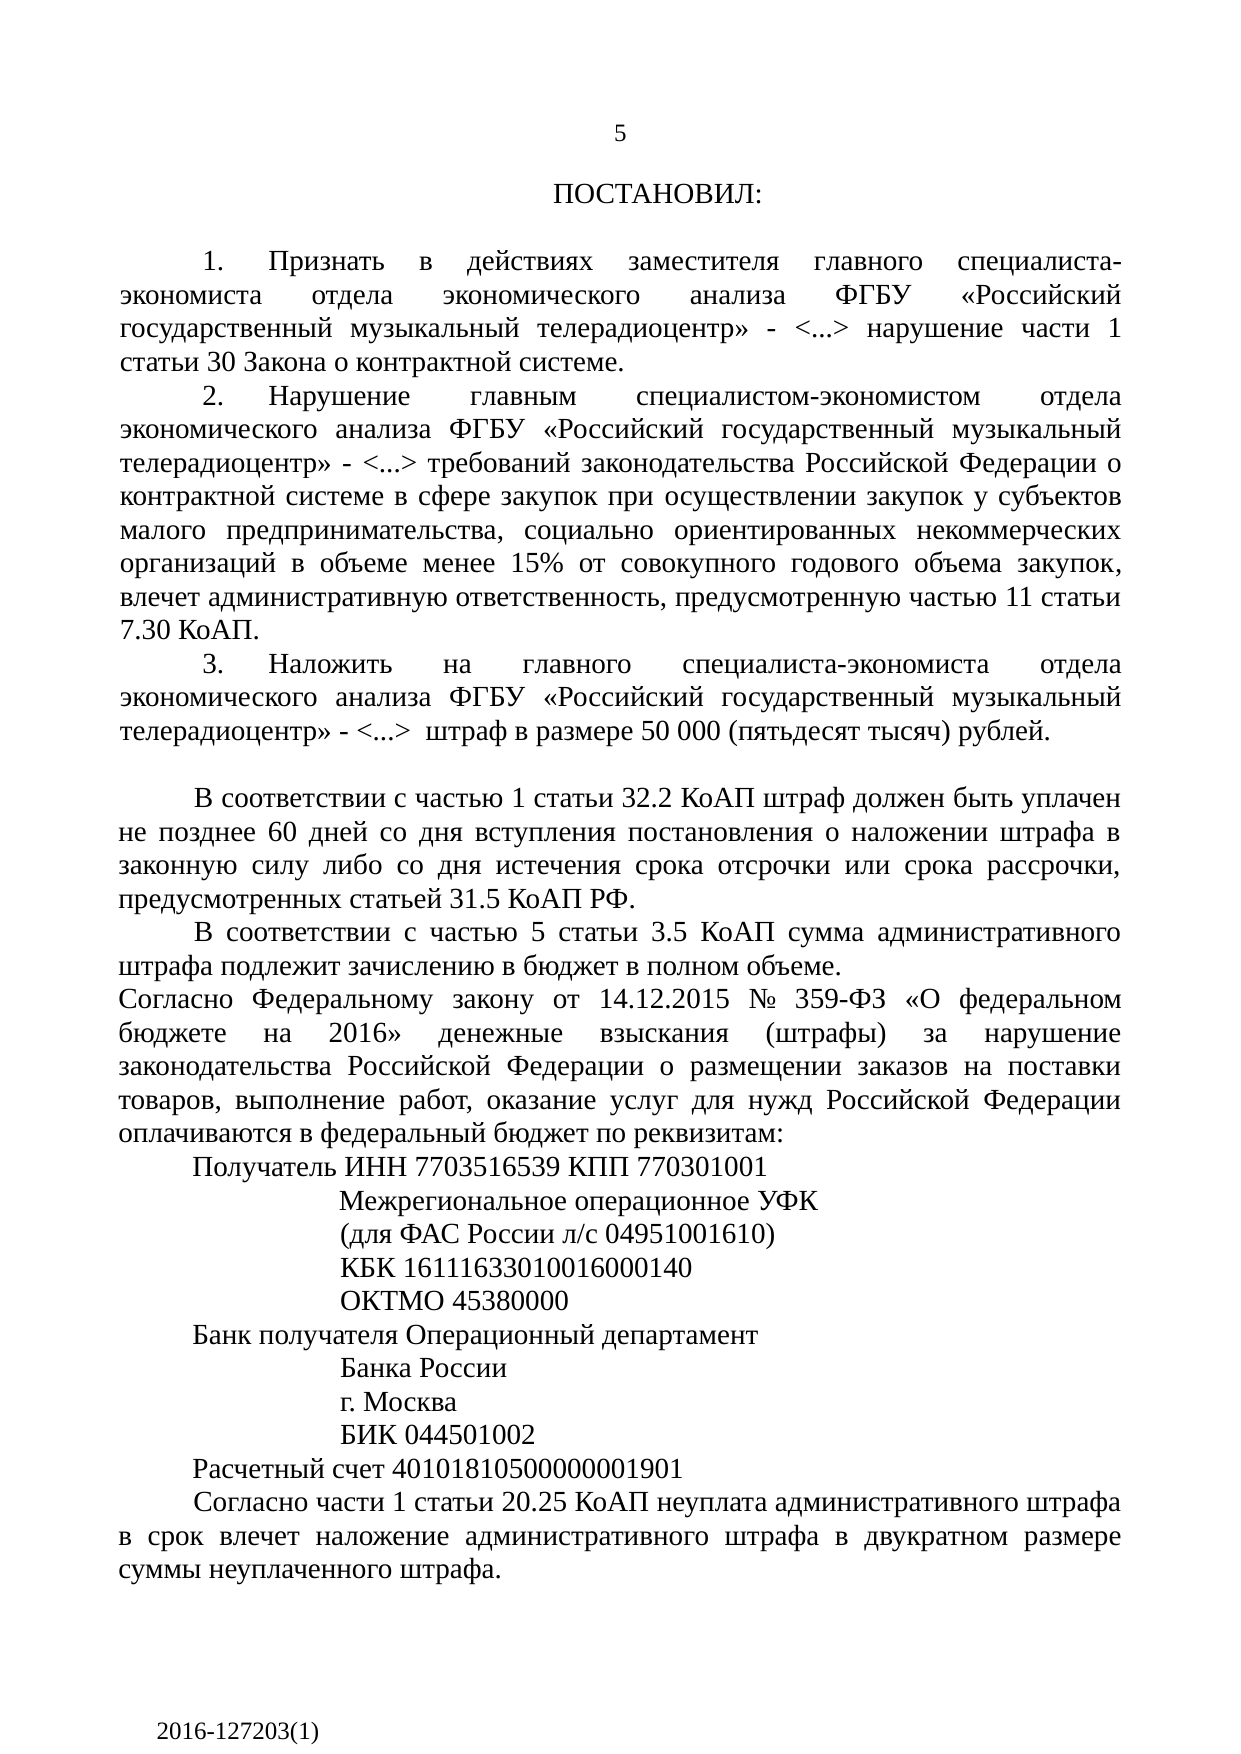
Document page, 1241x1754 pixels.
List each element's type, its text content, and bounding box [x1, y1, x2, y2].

list Наложить на главного специалиста-экономиста отдела экономического анализа ФГБУ «Российский государственный музыкальный телерадиоцентр» - <...> штраф в размере 50 000 (пятьдесят тысяч) рублей. [119, 646, 1122, 747]
text Согласно Федеральному закону от 14.12.2015 № 359-ФЗ «О федеральном бюджете на 2016» денежные взыскания (штрафы) за нарушение законодательства Российской Федерации о размещении заказов на поставки товаров, выполнение работ, оказание услуг для нужд Российской Федерации оплачиваются в федеральный бюджет по реквизитам: [118, 981, 1122, 1149]
text Получатель ИНН 7703516539 КПП 770301001 [118, 1149, 1122, 1183]
text Согласно части 1 статьи 20.25 КоАП неуплата административного штрафа в срок влечет наложение административного штрафа в двукратном размере суммы неуплаченного штрафа. [118, 1484, 1122, 1585]
list Нарушение главным специалистом-экономистом отдела экономического анализа ФГБУ «Российский государственный музыкальный телерадиоцентр» - <...> требований законодательства Российской Федерации о контрактной системе в сфере закупок при осуществлении закупок у субъектов малого предпринимательства, социально ориентированных некоммерческих организаций в объеме менее 15% от совокупного годового объема закупок, влечет административную ответственность, предусмотренную частью 11 статьи 7.30 КоАП. [119, 378, 1122, 646]
text ОКТМО 45380000 [118, 1283, 1122, 1317]
text ПОСТАНОВИЛ: [118, 176, 1122, 210]
text Расчетный счет 40101810500000001901 [118, 1451, 1122, 1484]
text Банка России [118, 1350, 1122, 1384]
text Межрегиональное операционное УФК [118, 1183, 1122, 1216]
text КБК 16111633010016000140 [118, 1250, 1122, 1283]
list Признать в действиях заместителя главного специалиста-экономиста отдела экономического анализа ФГБУ «Российский государственный музыкальный телерадиоцентр» - <...> нарушение части 1 статьи 30 Закона о контрактной системе. [119, 243, 1122, 378]
text В соответствии с частью 5 статьи 3.5 КоАП сумма административного штрафа подлежит зачислению в бюджет в полном объеме. [118, 914, 1122, 981]
text г. Москва [118, 1384, 1122, 1417]
text В соответствии с частью 1 статьи 32.2 КоАП штраф должен быть уплачен не позднее 60 дней со дня вступления постановления о наложении штрафа в законную силу либо со дня истечения срока отсрочки или срока рассрочки, предусмотренных статьей 31.5 КоАП РФ. [118, 780, 1122, 914]
text Банк получателя Операционный департамент [118, 1317, 1122, 1350]
text БИК 044501002 [118, 1417, 1122, 1451]
text (для ФАС России л/с 04951001610) [118, 1216, 1122, 1250]
